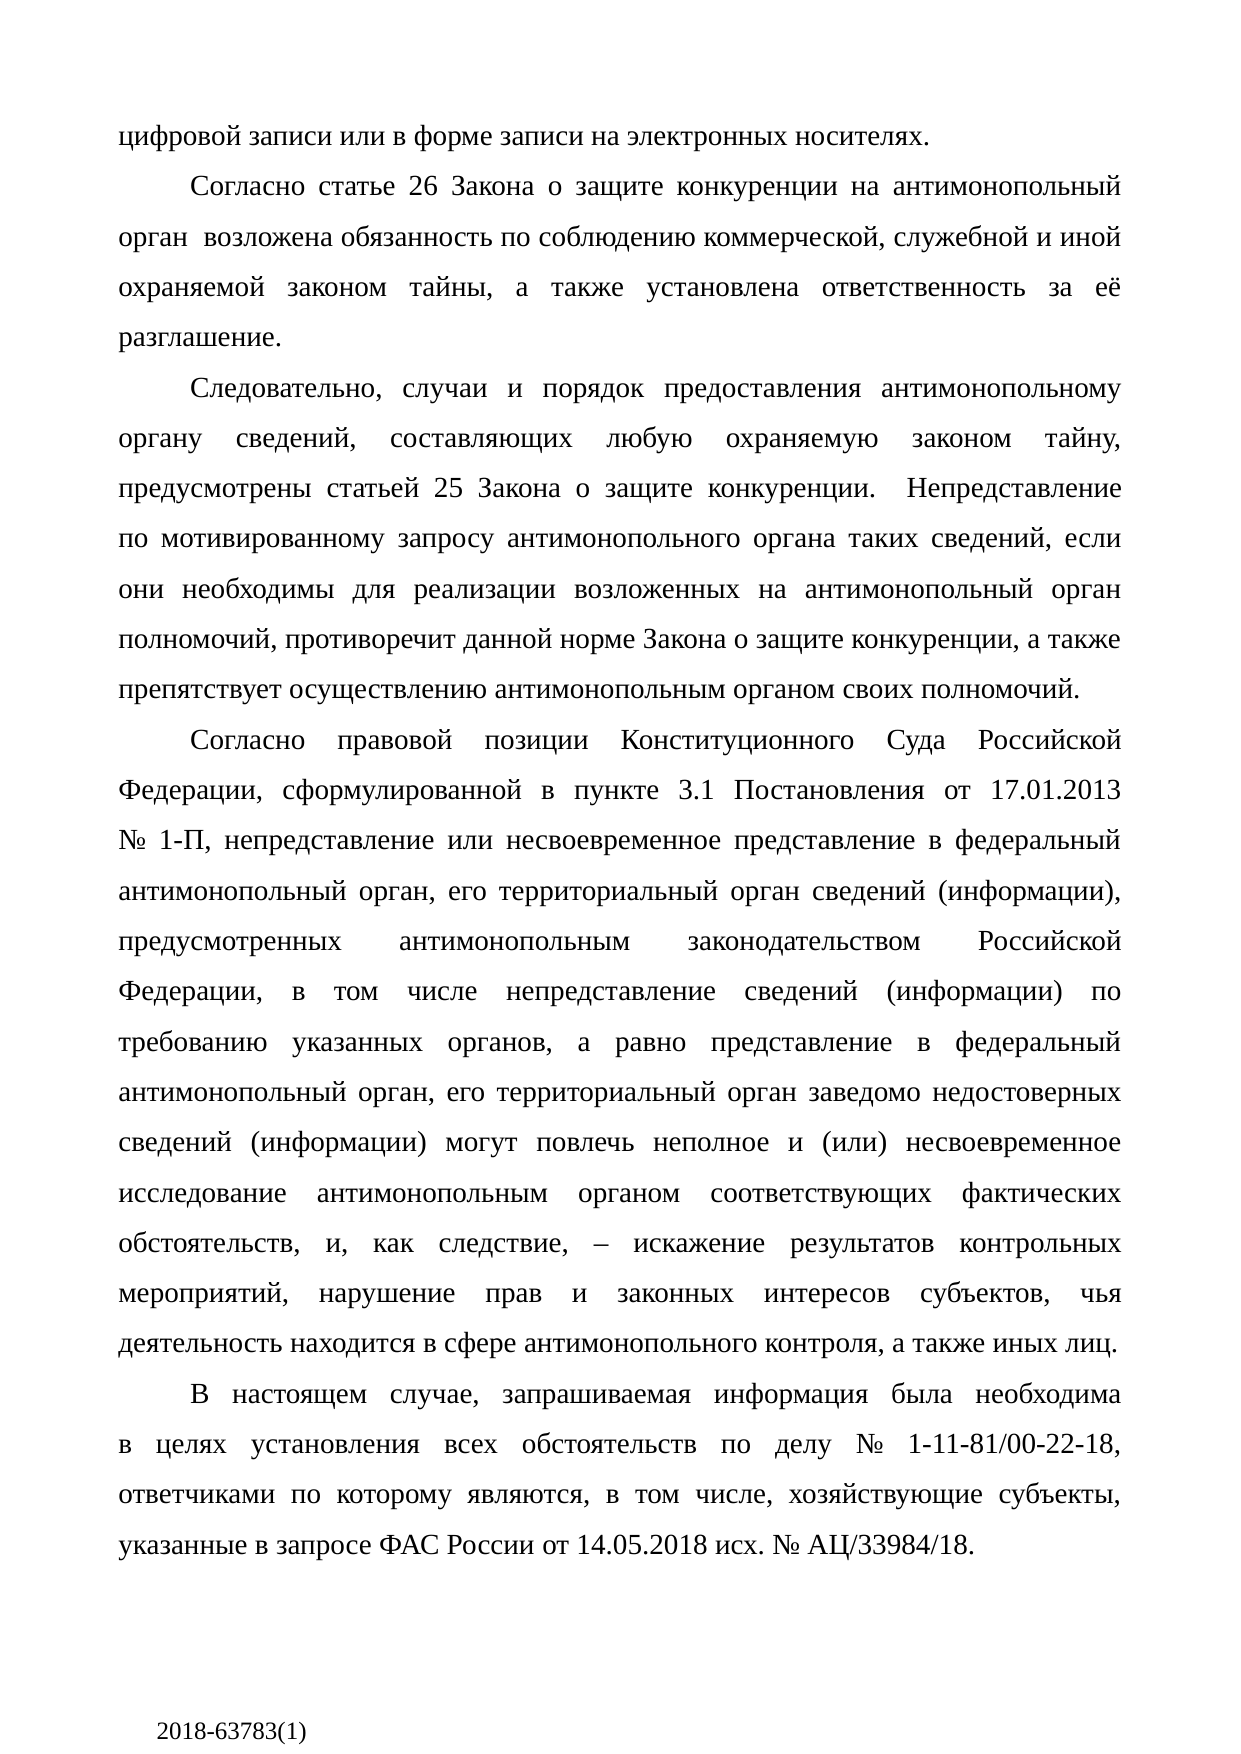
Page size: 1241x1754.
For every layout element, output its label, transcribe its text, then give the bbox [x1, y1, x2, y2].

text Согласно правовой позиции Конституционного Суда Российской Федерации, сформулированной в пункте 3.1 Постановления от 17.01.2013 № 1-П, непредставление или несвоевременное представление в федеральный антимонопольный орган, его территориальный орган сведений (информации), предусмотренных антимонопольным законодательством Российской Федерации, в том числе непредставление сведений (информации) по требованию указанных органов, а равно представление в федеральный антимонопольный орган, его территориальный орган заведомо недостоверных сведений (информации) могут повлечь неполное и (или) несвоевременное исследование антимонопольным органом соответствующих фактических обстоятельств, и, как следствие, – искажение результатов контрольных мероприятий, нарушение прав и законных интересов субъектов, чья деятельность находится в сфере антимонопольного контроля, а также иных лиц. [118, 722, 1122, 1359]
text Согласно статье 26 Закона о защите конкуренции на антимонопольный орган возложена обязанность по соблюдению коммерческой, служебной и иной охраняемой законом тайны, а также установлена ответственность за её разглашение. [118, 168, 1122, 353]
text Следовательно, случаи и порядок предоставления антимонопольному органу сведений, составляющих любую охраняемую законом тайну, предусмотрены статьей 25 Закона о защите конкуренции. Непредставление по мотивированному запросу антимонопольного органа таких сведений, если они необходимы для реализации возложенных на антимонопольный орган полномочий, противоречит данной норме Закона о защите конкуренции, а также препятствует осуществлению антимонопольным органом своих полномочий. [118, 370, 1122, 705]
text цифровой записи или в форме записи на электронных носителях. [118, 118, 1122, 152]
text В настоящем случае, запрашиваемая информация была необходима в целях установления всех обстоятельств по делу № 1-11-81/00-22-18, ответчиками по которому являются, в том числе, хозяйствующие субъекты, указанные в запросе ФАС России от 14.05.2018 исх. № АЦ/33984/18. [118, 1376, 1122, 1560]
